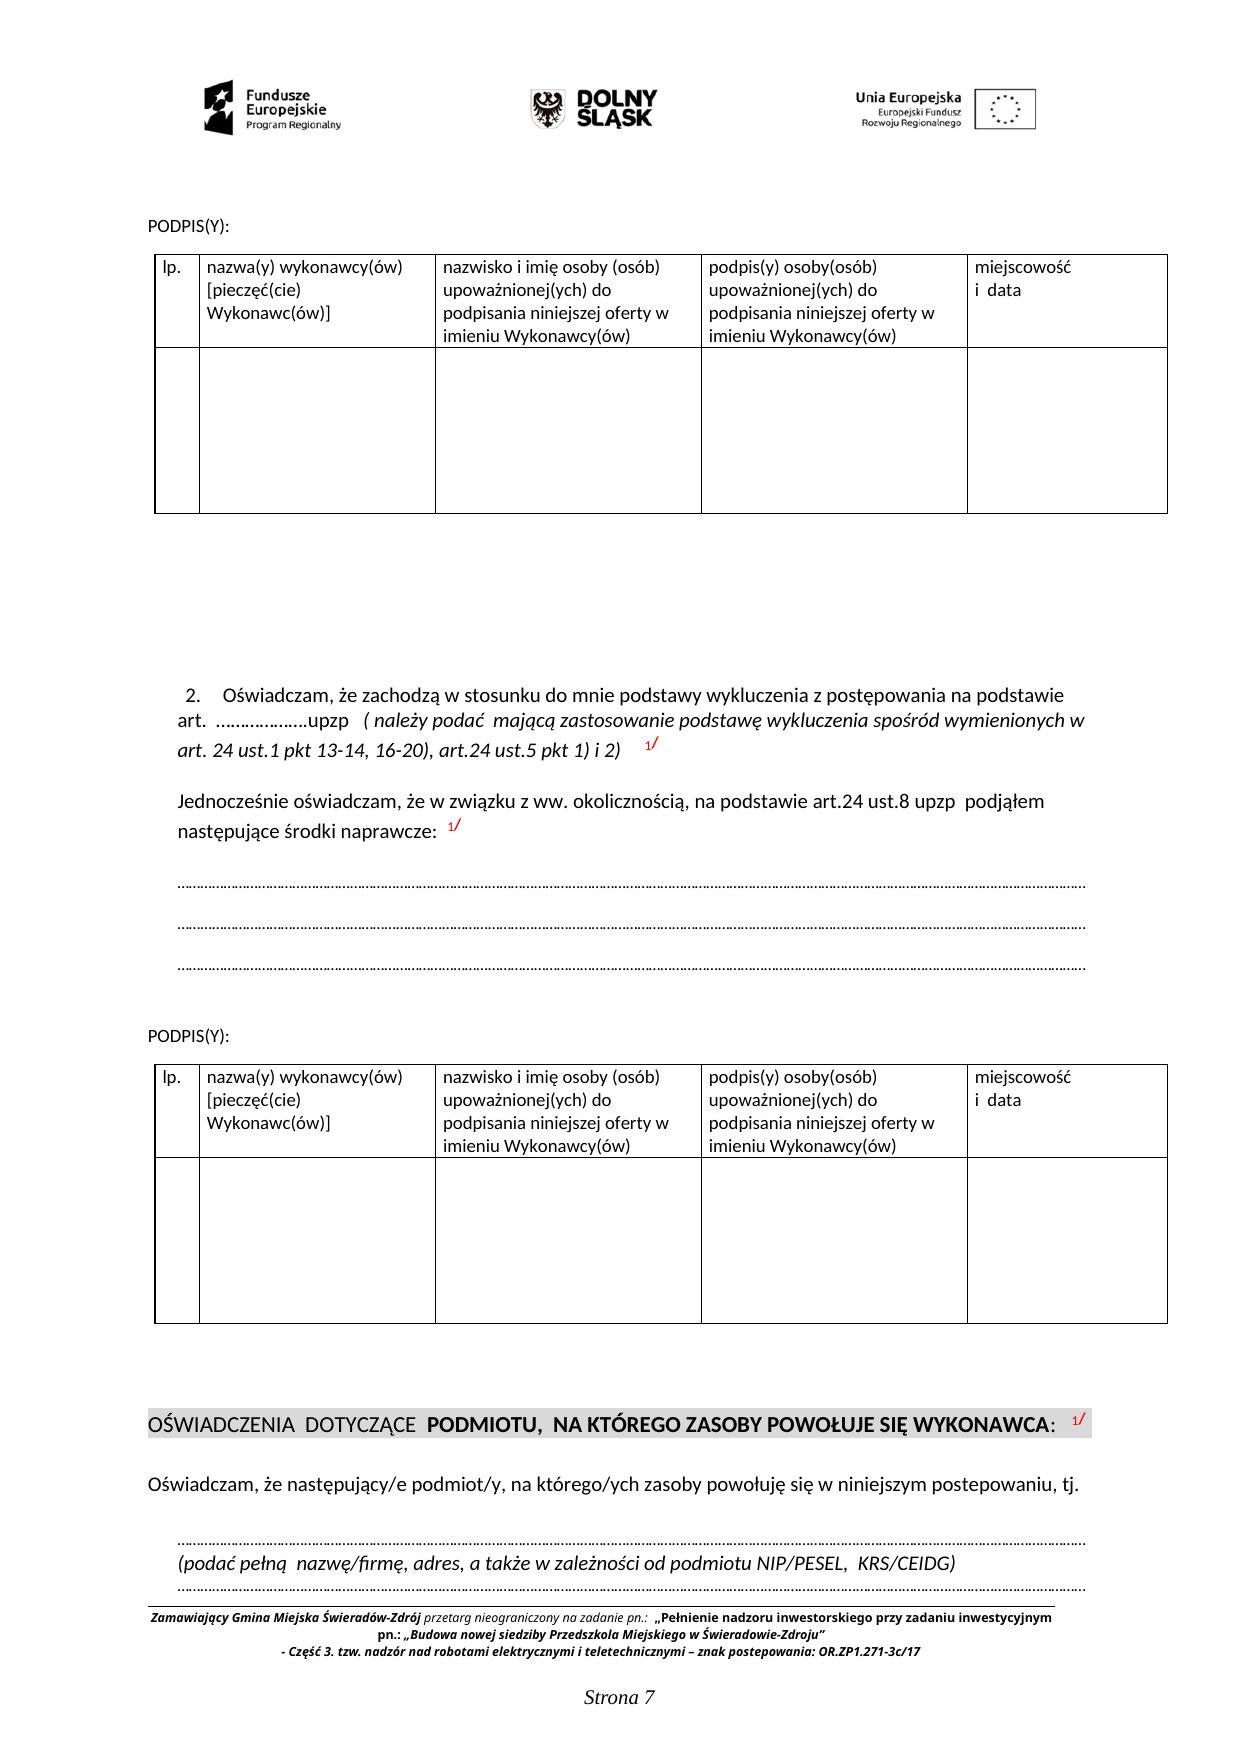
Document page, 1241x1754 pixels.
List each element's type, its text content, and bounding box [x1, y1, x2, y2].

table_header lp. [156, 255, 199, 347]
text art. ……………….upzp ( należy podać mającą zastosowanie podstawę wykluczenia spośród wymienionych w art. 24 ust.1 pkt 13-14, 16-20), art.24 ust.5 pkt 1) i 2) 1/ [177, 707, 1092, 763]
table_cell [436, 1158, 701, 1323]
text ………………………………………………………………………………………………………………………………………………………………………………………………………………… [177, 1575, 1092, 1595]
table_header podpis(y) osoby(osób) upoważnionej(ych) do podpisania niniejszej oferty w imieniu Wykonawcy(ów) [702, 255, 967, 347]
table_header nazwa(y) wykonawcy(ów) [pieczęć(cie) Wykonawc(ów)] [200, 255, 435, 347]
table_cell [702, 348, 967, 513]
text ………………………………………………………………………………………………………………………………………………………………………………………………………………… [177, 873, 1092, 893]
table_cell [156, 1158, 199, 1323]
table_header podpis(y) osoby(osób) upoważnionej(ych) do podpisania niniejszej oferty w imieniu Wykonawcy(ów) [702, 1065, 967, 1157]
text PODPIS(Y): [148, 214, 1092, 237]
table_cell [702, 1158, 967, 1323]
table_cell [968, 348, 1167, 513]
text ………………………………………………………………………………………………………………………………………………………………………………………………………………… [177, 1529, 1092, 1550]
table_header nazwa(y) wykonawcy(ów) [pieczęć(cie) Wykonawc(ów)] [200, 1065, 435, 1157]
table_header miejscowość i data [968, 1065, 1167, 1157]
text OŚWIADCZENIA DOTYCZĄCE PODMIOTU, NA KTÓREGO ZASOBY POWOŁUJE SIĘ WYKONAWCA: 1/ [148, 1408, 1092, 1438]
table_cell [156, 348, 199, 513]
table_cell [200, 348, 435, 513]
text ………………………………………………………………………………………………………………………………………………………………………………………………………………… [177, 954, 1092, 974]
text Oświadczam, że następujący/e podmiot/y, na którego/ych zasoby powołuję się w niniejszym postepowaniu, tj. [148, 1471, 1092, 1496]
table_cell [968, 1158, 1167, 1323]
table_header miejscowość i data [968, 255, 1167, 347]
text (podać pełną nazwę/firmę, adres, a także w zależności od podmiotu NIP/PESEL, KRS/CEIDG) [177, 1550, 1092, 1575]
table_header nazwisko i imię osoby (osób) upoważnionej(ych) do podpisania niniejszej oferty w imieniu Wykonawcy(ów) [436, 1065, 701, 1157]
table_header nazwisko i imię osoby (osób) upoważnionej(ych) do podpisania niniejszej oferty w imieniu Wykonawcy(ów) [436, 255, 701, 347]
text ………………………………………………………………………………………………………………………………………………………………………………………………………………… [177, 913, 1092, 934]
table_cell [436, 348, 701, 513]
table_header lp. [156, 1065, 199, 1157]
table_cell [200, 1158, 435, 1323]
list Oświadczam, że zachodzą w stosunku do mnie podstawy wykluczenia z postępowania na podstawie [185, 682, 1092, 707]
text Jednocześnie oświadczam, że w związku z ww. okolicznością, na podstawie art.24 ust.8 upzp podjąłem następujące środki naprawcze: 1/ [177, 789, 1092, 845]
text PODPIS(Y): [148, 1024, 1092, 1047]
